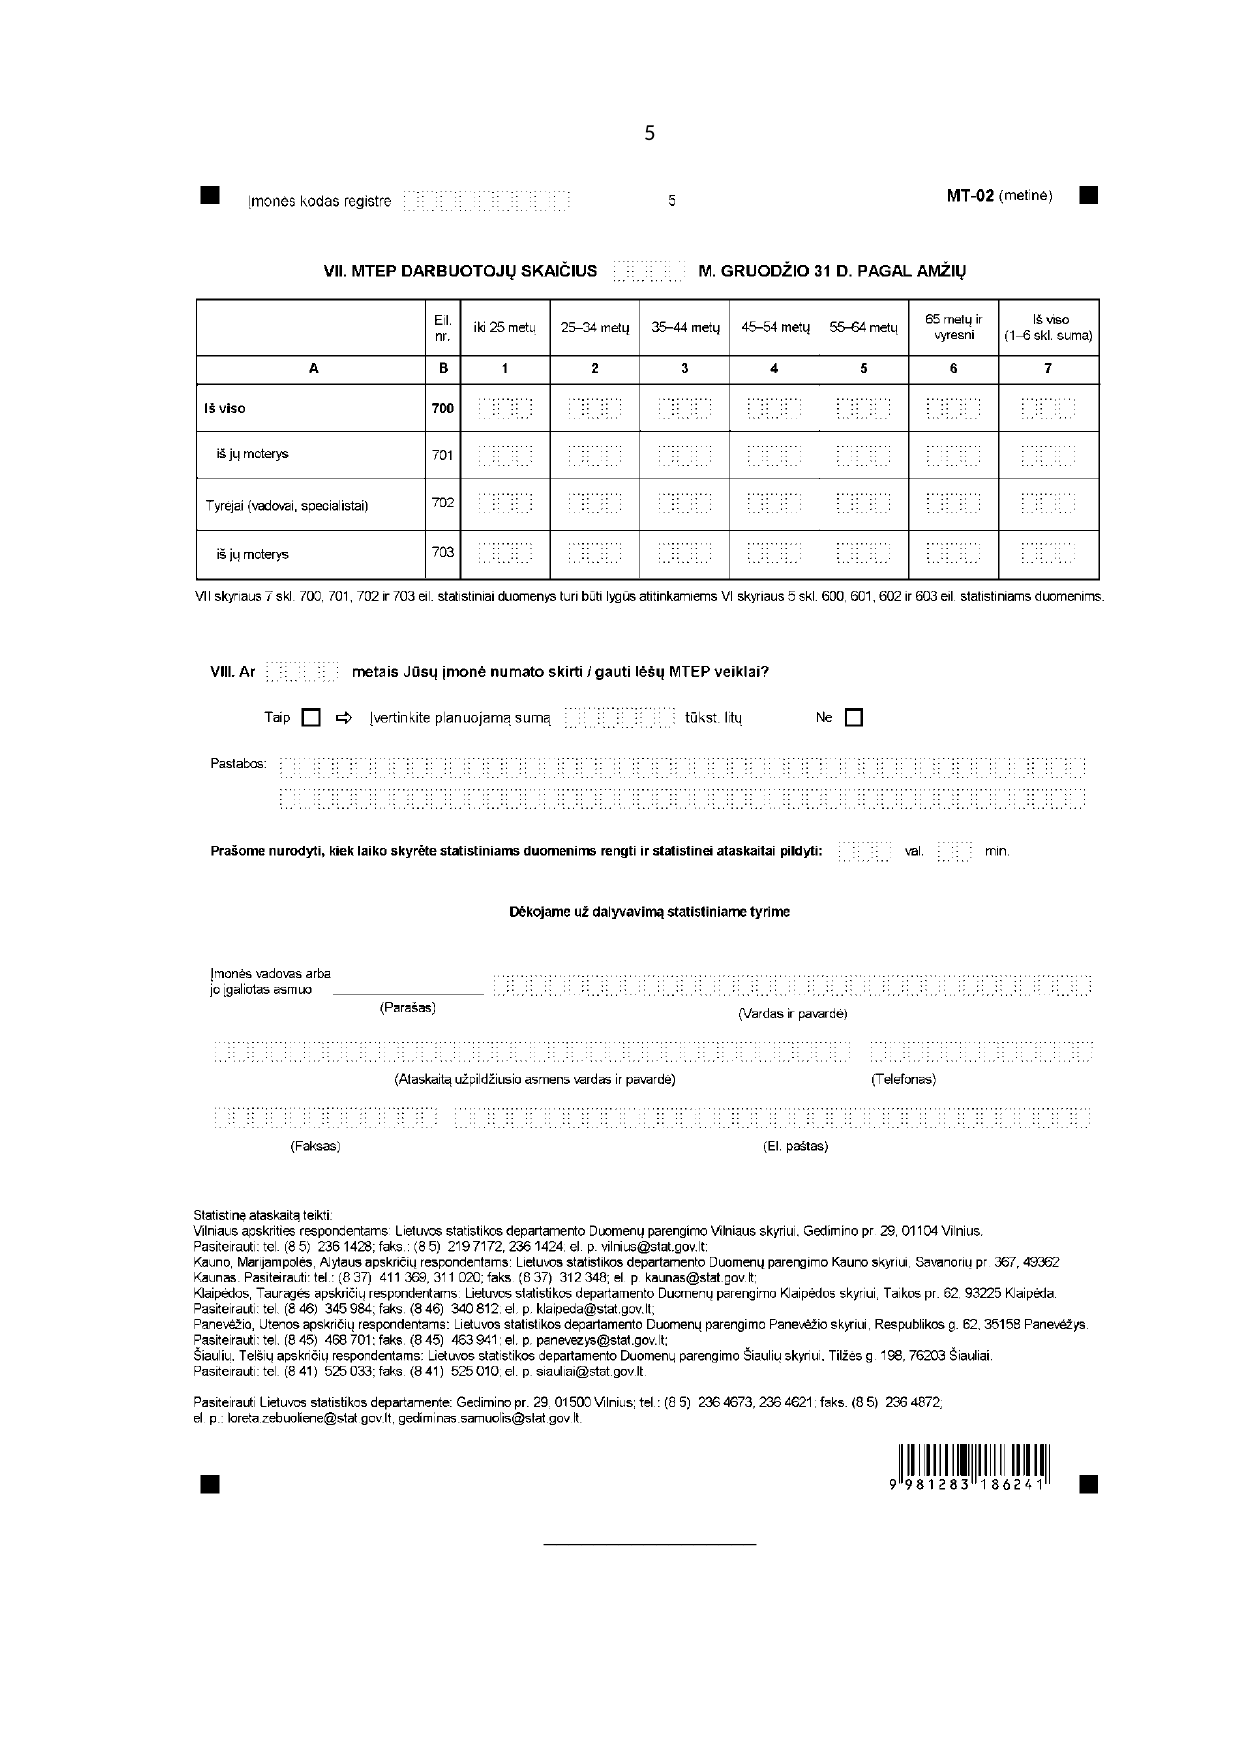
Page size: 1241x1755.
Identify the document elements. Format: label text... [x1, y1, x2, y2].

text _________________ [177, 1519, 1122, 1547]
